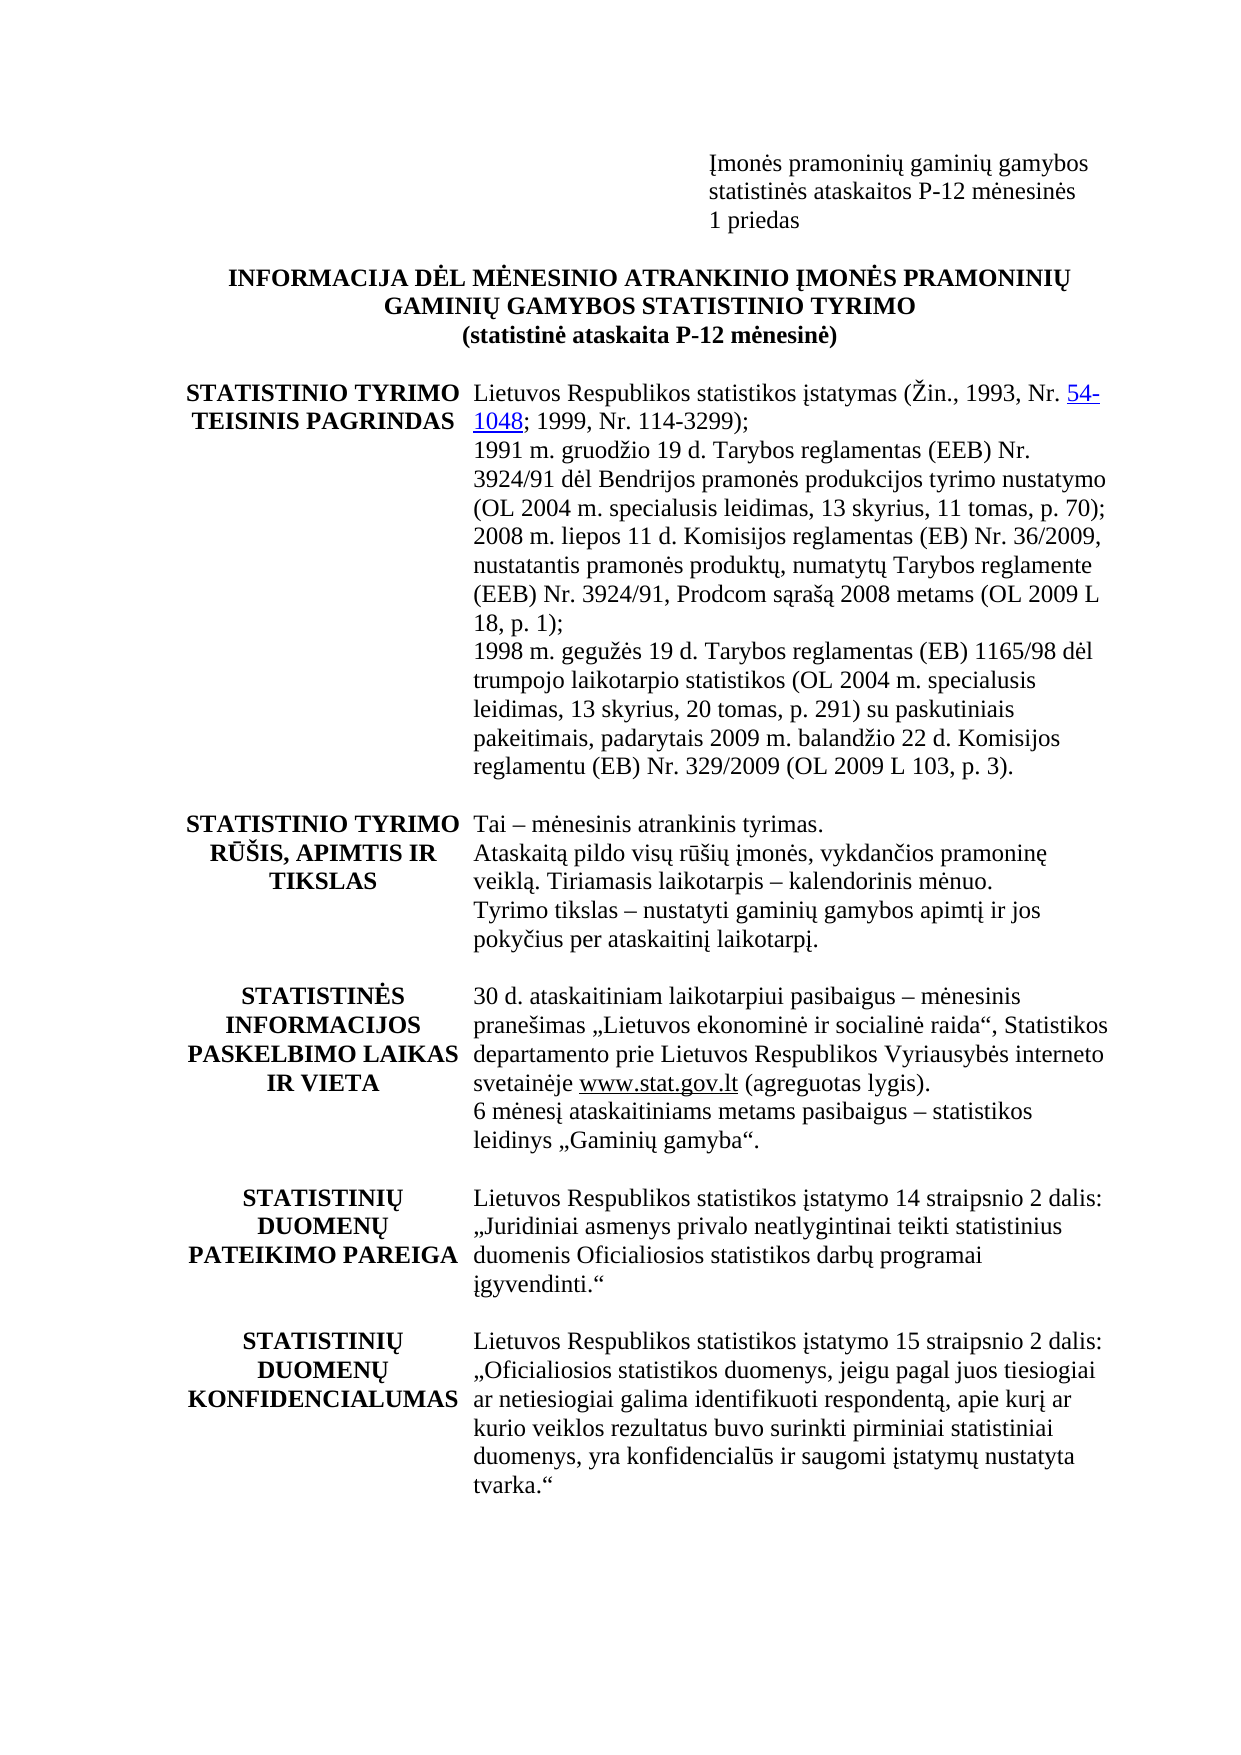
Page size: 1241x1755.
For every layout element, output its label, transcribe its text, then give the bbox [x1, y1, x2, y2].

text 1 priedas [177, 205, 1122, 234]
table_cell STATISTINIO TYRIMO RŪŠIS, APIMTIS IR TIKSLAS [177, 809, 469, 981]
table_cell STATISTINIŲ DUOMENŲ KONFIDENCIALUMAS [177, 1326, 469, 1528]
text Įmonės pramoninių gaminių gamybos [177, 148, 1122, 176]
table_cell STATISTINĖS INFORMACIJOS PASKELBIMO LAIKAS IR VIETA [177, 981, 469, 1183]
table_cell STATISTINIŲ DUOMENŲ PATEIKIMO PAREIGA [177, 1183, 469, 1326]
table_cell Lietuvos Respublikos statistikos įstatymo 15 straipsnio 2 dalis: „Oficialiosios statistikos duomenys, jeigu pagal juos tiesiogiai ar netiesiogiai galima identifikuoti respondentą, apie kurį ar kurio veiklos rezultatus buvo surinkti pirminiai statistiniai duomenys, yra konfidencialūs ir saugomi įstatymų nustatyta tvarka.“ [469, 1326, 1122, 1528]
table_header STATISTINIO TYRIMO TEISINIS PAGRINDAS [177, 378, 469, 809]
text statistinės ataskaitos P-12 mėnesinės [177, 176, 1122, 205]
text INFORMACIJA DĖL MĖNESINIO ATRANKINIO ĮMONĖS PRAMONINIŲ GAMINIŲ GAMYBOS STATISTINIO TYRIMO [177, 263, 1122, 320]
table_cell Lietuvos Respublikos statistikos įstatymo 14 straipsnio 2 dalis: „Juridiniai asmenys privalo neatlygintinai teikti statistinius duomenis Oficialiosios statistikos darbų programai įgyvendinti.“ [469, 1183, 1122, 1326]
text (statistinė ataskaita P-12 mėnesinė) [177, 320, 1122, 349]
table_cell Tai – mėnesinis atrankinis tyrimas. Ataskaitą pildo visų rūšių įmonės, vykdančios pramoninę veiklą. Tiriamasis laikotarpis – kalendorinis mėnuo. Tyrimo tikslas – nustatyti gaminių gamybos apimtį ir jos pokyčius per ataskaitinį laikotarpį. [469, 809, 1122, 981]
table_header Lietuvos Respublikos statistikos įstatymas (Žin., 1993, Nr. 54-1048; 1999, Nr. 114-3299); 1991 m. gruodžio 19 d. Tarybos reglamentas (EEB) Nr. 3924/91 dėl Bendrijos pramonės produkcijos tyrimo nustatymo (OL 2004 m. specialusis leidimas, 13 skyrius, 11 tomas, p. 70); 2008 m. liepos 11 d. Komisijos reglamentas (EB) Nr. 36/2009, nustatantis pramonės produktų, numatytų Tarybos reglamente (EEB) Nr. 3924/91, Prodcom sąrašą 2008 metams (OL 2009 L 18, p. 1); 1998 m. gegužės 19 d. Tarybos reglamentas (EB) 1165/98 dėl trumpojo laikotarpio statistikos (OL 2004 m. specialusis leidimas, 13 skyrius, 20 tomas, p. 291) su paskutiniais pakeitimais, padarytais 2009 m. balandžio 22 d. Komisijos reglamentu (EB) Nr. 329/2009 (OL 2009 L 103, p. 3). [469, 378, 1122, 809]
table_cell 30 d. ataskaitiniam laikotarpiui pasibaigus – mėnesinis pranešimas „Lietuvos ekonominė ir socialinė raida“, Statistikos departamento prie Lietuvos Respublikos Vyriausybės interneto svetainėje www.stat.gov.lt (agreguotas lygis). 6 mėnesį ataskaitiniams metams pasibaigus – statistikos leidinys „Gaminių gamyba“. [469, 981, 1122, 1183]
